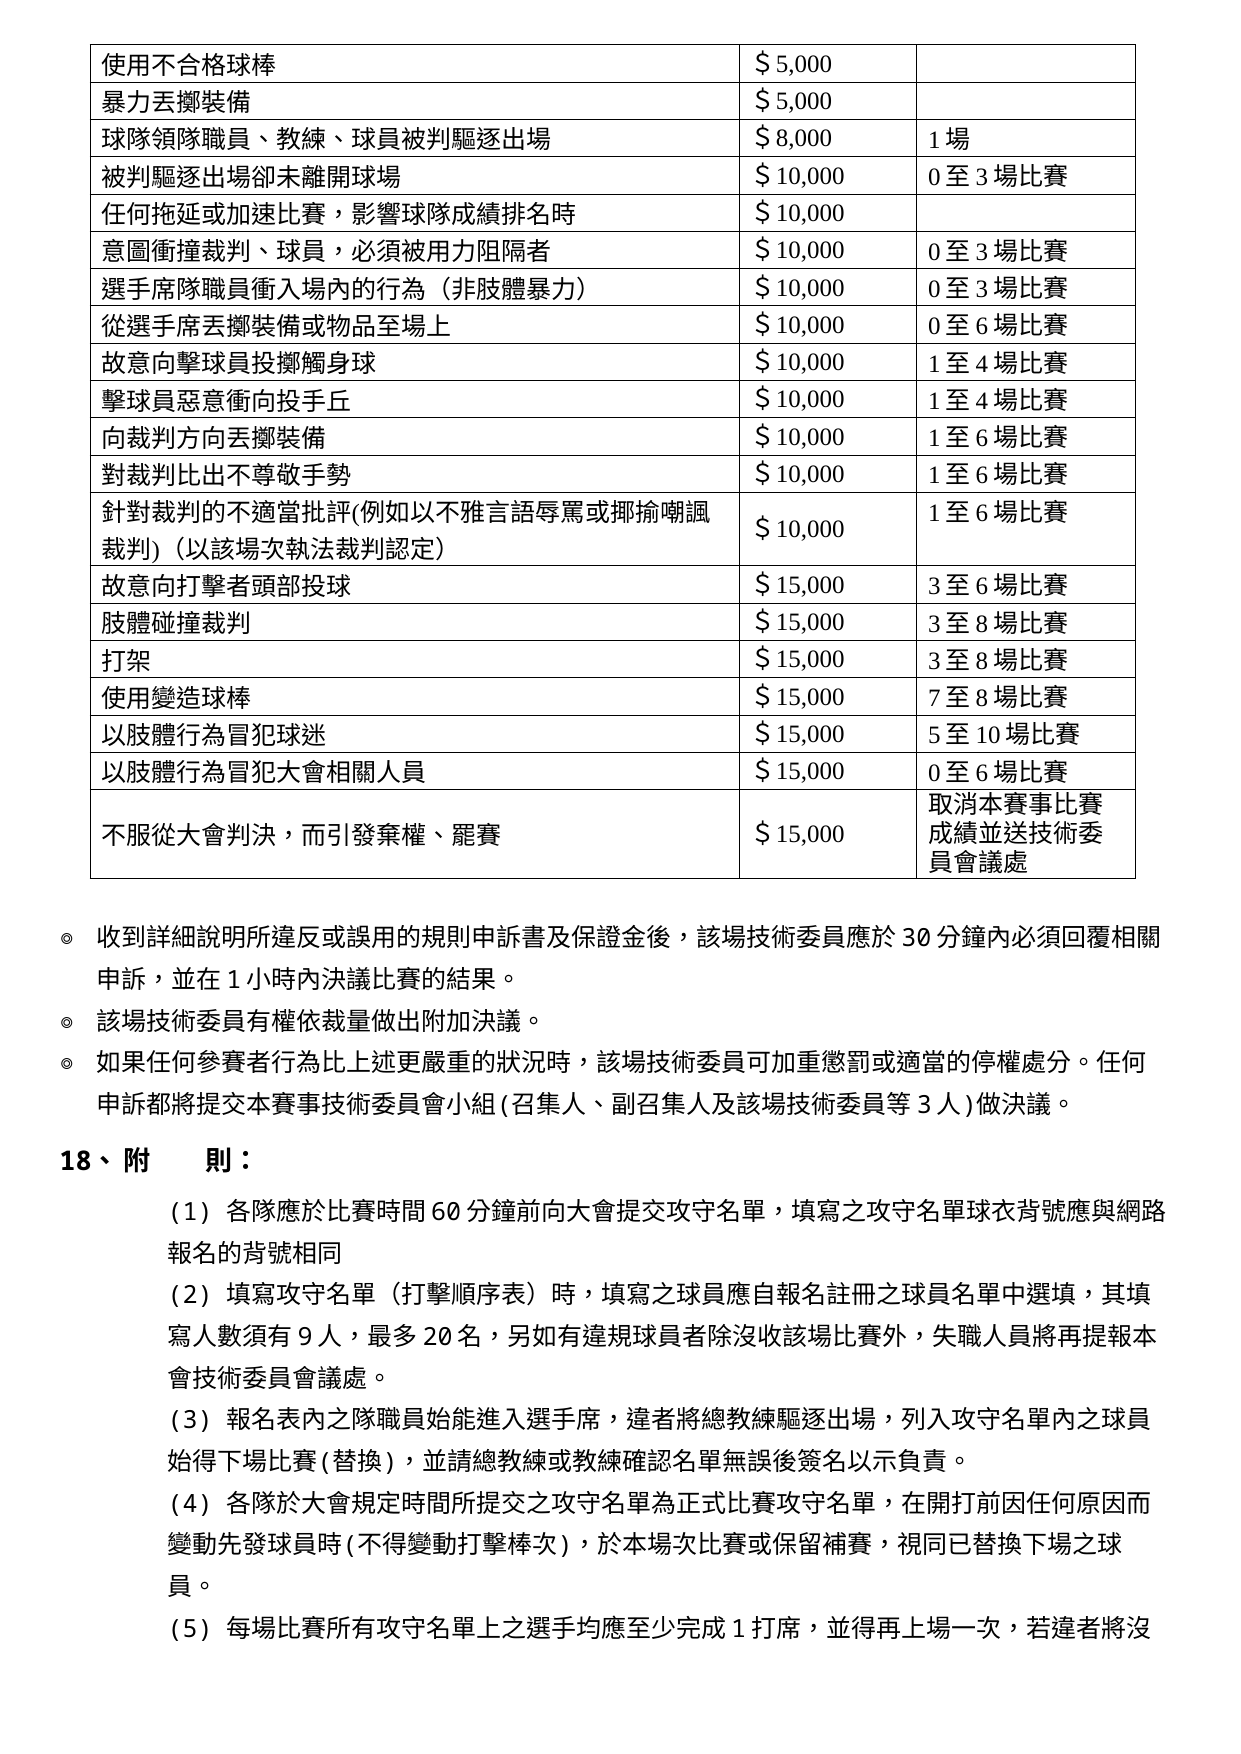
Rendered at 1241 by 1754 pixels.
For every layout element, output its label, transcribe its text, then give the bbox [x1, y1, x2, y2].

table_cell 0至3場比賽 [917, 232, 1135, 268]
list 該場技術委員有權依裁量做出附加決議。 [59, 1001, 1167, 1037]
table_cell ＄5,000 [740, 83, 916, 119]
table_cell ＄15,000 [740, 716, 916, 752]
table_cell ＄15,000 [740, 753, 916, 789]
table_cell ＄10,000 [740, 381, 916, 417]
table_cell [917, 195, 1135, 231]
table_cell [917, 45, 1135, 82]
table_cell 被判驅逐出場卻未離開球場 [91, 157, 739, 193]
table_cell ＄15,000 [740, 678, 916, 714]
table_cell ＄10,000 [740, 493, 916, 565]
table_cell 5至10場比賽 [917, 716, 1135, 752]
list 填寫攻守名單（打擊順序表）時，填寫之球員應自報名註冊之球員名單中選填，其填寫人數須有9人，最多20名，另如有違規球員者除沒收該場比賽外，失職人員將再提報本會技術委員會議處。 [167, 1275, 1167, 1394]
table_cell 針對裁判的不適當批評(例如以不雅言語辱罵或揶揄嘲諷裁判)（以該場次執法裁判認定） [91, 493, 739, 565]
table_cell ＄10,000 [740, 306, 916, 343]
table_cell 使用變造球棒 [91, 678, 739, 714]
table_cell 1至6場比賽 [917, 456, 1135, 492]
table_cell 1至6場比賽 [917, 418, 1135, 454]
table_cell ＄5,000 [740, 45, 916, 82]
table_cell 1場 [917, 120, 1135, 156]
table_cell ＄10,000 [740, 418, 916, 454]
table_cell 不服從大會判決，而引發棄權、罷賽 [91, 790, 739, 878]
table_cell ＄15,000 [740, 790, 916, 878]
table_cell ＄15,000 [740, 641, 916, 677]
table_cell 0至3場比賽 [917, 157, 1135, 193]
table_cell 擊球員惡意衝向投手丘 [91, 381, 739, 417]
table_cell 從選手席丟擲裝備或物品至場上 [91, 306, 739, 343]
list 附 則： [59, 1139, 1167, 1178]
table_cell 0至6場比賽 [917, 753, 1135, 789]
table_cell 以肢體行為冒犯球迷 [91, 716, 739, 752]
table_cell 0至3場比賽 [917, 269, 1135, 305]
table_cell 故意向擊球員投擲觸身球 [91, 344, 739, 380]
table_cell 肢體碰撞裁判 [91, 604, 739, 640]
table_cell 選手席隊職員衝入場內的行為（非肢體暴力） [91, 269, 739, 305]
table_cell 3至6場比賽 [917, 566, 1135, 603]
table_cell 對裁判比出不尊敬手勢 [91, 456, 739, 492]
table_cell [917, 83, 1135, 119]
table_cell 3至8場比賽 [917, 604, 1135, 640]
list 各隊應於比賽時間60分鐘前向大會提交攻守名單，填寫之攻守名單球衣背號應與網路報名的背號相同 [167, 1191, 1167, 1269]
table_cell 7至8場比賽 [917, 678, 1135, 714]
table_cell ＄15,000 [740, 604, 916, 640]
list 報名表內之隊職員始能進入選手席，違者將總教練驅逐出場，列入攻守名單內之球員始得下場比賽(替換)，並請總教練或教練確認名單無誤後簽名以示負責。 [167, 1400, 1167, 1478]
table_cell 1至4場比賽 [917, 381, 1135, 417]
table_cell ＄10,000 [740, 232, 916, 268]
table_cell 球隊領隊職員、教練、球員被判驅逐出場 [91, 120, 739, 156]
table_cell 1至4場比賽 [917, 344, 1135, 380]
list 每場比賽所有攻守名單上之選手均應至少完成1打席，並得再上場一次，若違者將沒 [167, 1608, 1167, 1644]
table_cell 0至6場比賽 [917, 306, 1135, 343]
table_cell ＄10,000 [740, 157, 916, 193]
table_cell 意圖衝撞裁判、球員，必須被用力阻隔者 [91, 232, 739, 268]
table_cell ＄10,000 [740, 456, 916, 492]
list 收到詳細說明所違反或誤用的規則申訴書及保證金後，該場技術委員應於30分鐘內必須回覆相關申訴，並在1小時內決議比賽的結果。 [59, 918, 1167, 996]
table_cell 暴力丟擲裝備 [91, 83, 739, 119]
table_cell ＄10,000 [740, 344, 916, 380]
table_cell 任何拖延或加速比賽，影響球隊成績排名時 [91, 195, 739, 231]
table_cell ＄10,000 [740, 269, 916, 305]
table_cell 使用不合格球棒 [91, 45, 739, 82]
table_cell 取消本賽事比賽成績並送技術委員會議處 [917, 790, 1135, 878]
table_cell 3至8場比賽 [917, 641, 1135, 677]
table_cell 向裁判方向丟擲裝備 [91, 418, 739, 454]
table_cell ＄15,000 [740, 566, 916, 603]
table_cell ＄8,000 [740, 120, 916, 156]
table_cell 打架 [91, 641, 739, 677]
list 如果任何參賽者行為比上述更嚴重的狀況時，該場技術委員可加重懲罰或適當的停權處分。任何申訴都將提交本賽事技術委員會小組(召集人、副召集人及該場技術委員等3人)做決議。 [59, 1043, 1167, 1121]
table_cell ＄10,000 [740, 195, 916, 231]
table_cell 故意向打擊者頭部投球 [91, 566, 739, 603]
table_cell 以肢體行為冒犯大會相關人員 [91, 753, 739, 789]
list 各隊於大會規定時間所提交之攻守名單為正式比賽攻守名單，在開打前因任何原因而變動先發球員時(不得變動打擊棒次)，於本場次比賽或保留補賽，視同已替換下場之球員。 [167, 1483, 1167, 1603]
table_cell 1至6場比賽 [917, 493, 1135, 565]
